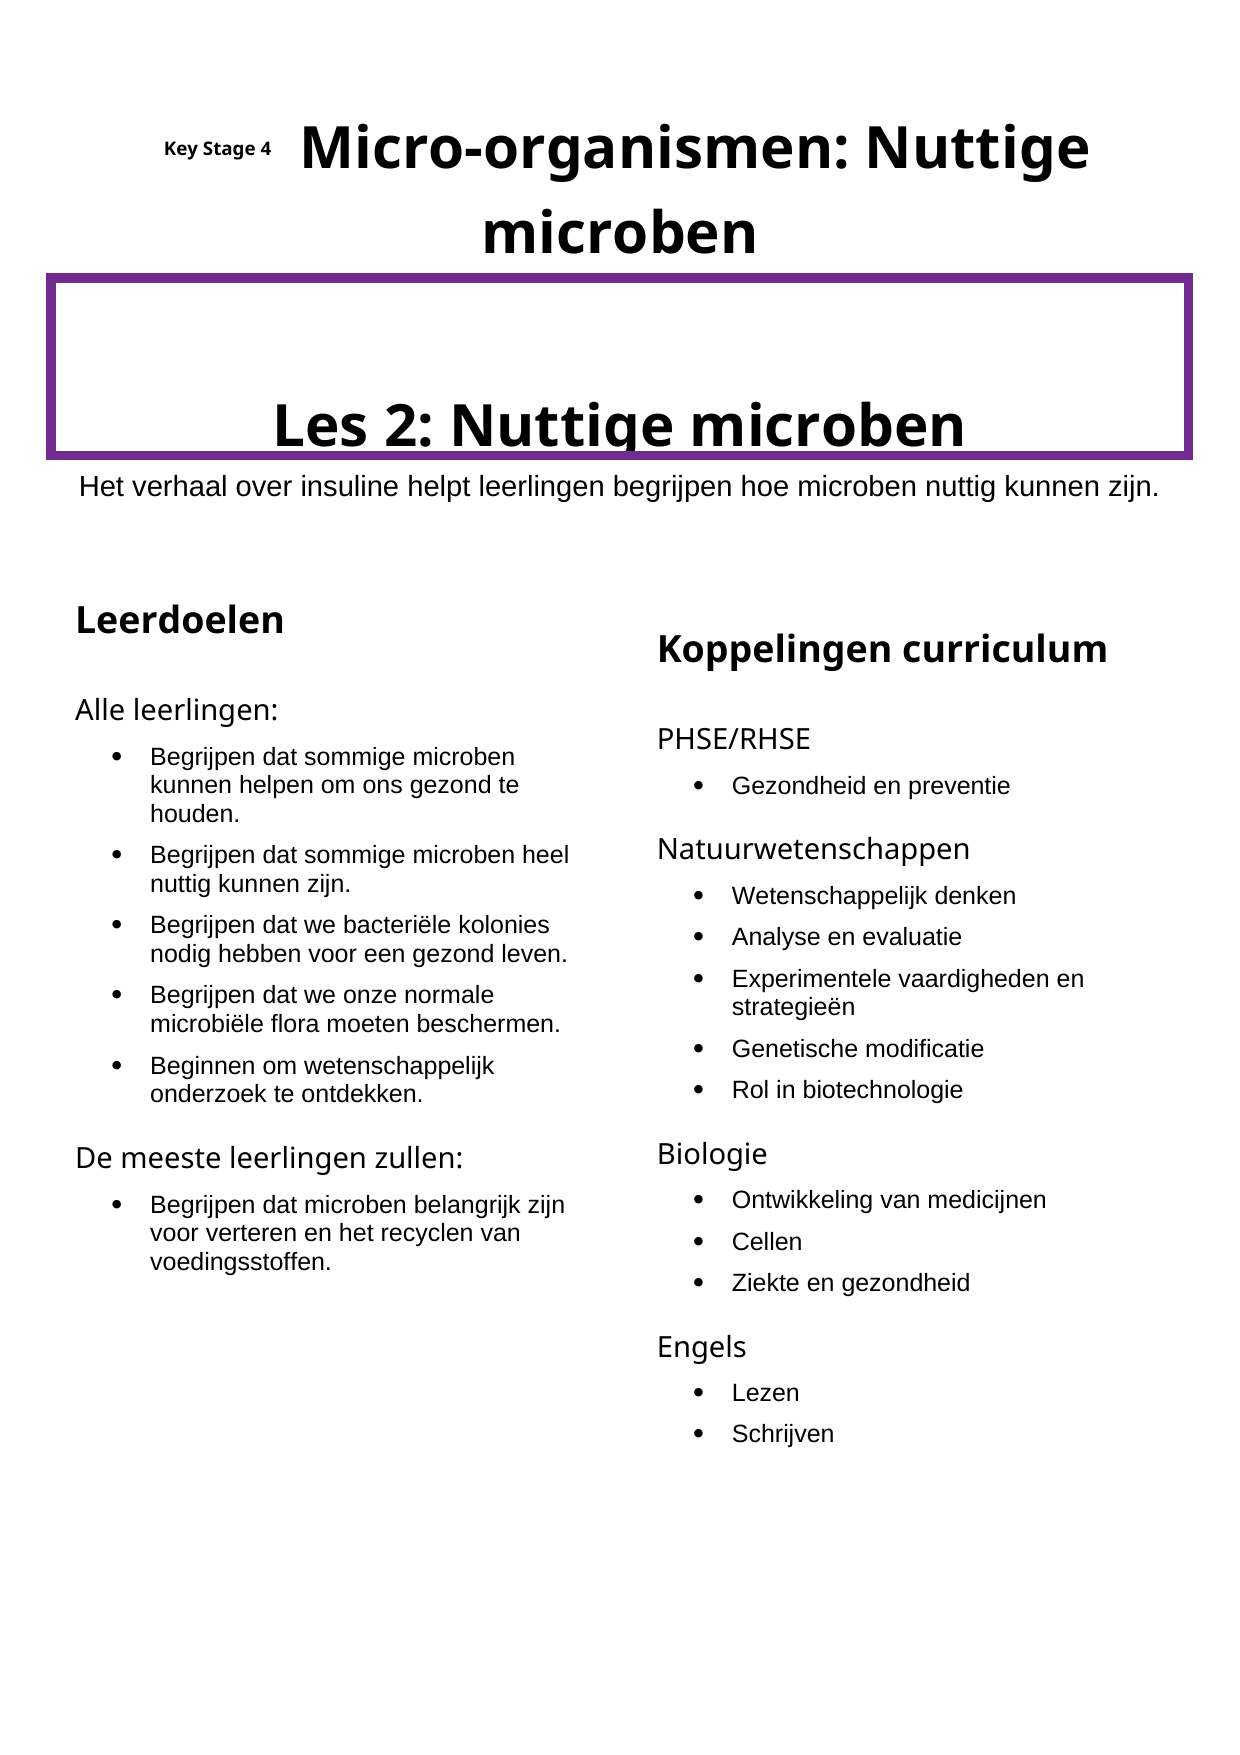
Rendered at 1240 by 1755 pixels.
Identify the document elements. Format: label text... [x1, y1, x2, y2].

list Begrijpen dat we onze normale microbiële flora moeten beschermen. [112, 981, 583, 1038]
list Schrijven [694, 1419, 1164, 1448]
list Gezondheid en preventie [694, 771, 1164, 799]
subtitle Leerdoelen [75, 593, 583, 644]
subtitle Alle leerlingen: [75, 689, 583, 729]
subtitle Les 2: Nuttige microben [75, 384, 1164, 451]
subtitle Engels [657, 1326, 1164, 1366]
text Het verhaal over insuline helpt leerlingen begrijpen hoe microben nuttig kunnen zijn. [75, 469, 1164, 503]
subtitle De meeste leerlingen zullen: [75, 1137, 583, 1177]
list Begrijpen dat microben belangrijk zijn voor verteren en het recyclen van voedingsstoffen. [112, 1189, 583, 1276]
subtitle Koppelingen curriculum [657, 622, 1164, 673]
list Experimentele vaardigheden en strategieën [694, 963, 1164, 1021]
list Begrijpen dat sommige microben kunnen helpen om ons gezond te houden. [112, 741, 583, 828]
list Rol in biotechnologie [694, 1075, 1164, 1104]
list Beginnen om wetenschappelijk onderzoek te ontdekken. [112, 1051, 583, 1108]
list Genetische modificatie [694, 1034, 1164, 1062]
list Ontwikkeling van medicijnen [694, 1185, 1164, 1214]
subtitle PHSE/RHSE [657, 718, 1164, 758]
subtitle Micro-organismen: Nuttige microben [75, 100, 1164, 270]
list Cellen [694, 1227, 1164, 1255]
list Ziekte en gezondheid [694, 1268, 1164, 1297]
list Wetenschappelijk denken [694, 881, 1164, 910]
list Begrijpen dat sommige microben heel nuttig kunnen zijn. [112, 840, 583, 898]
list Begrijpen dat we bacteriële kolonies nodig hebben voor een gezond leven. [112, 910, 583, 968]
subtitle Biologie [657, 1133, 1164, 1173]
list Analyse en evaluatie [694, 922, 1164, 951]
subtitle Natuurwetenschappen [657, 829, 1164, 868]
list Lezen [694, 1378, 1164, 1407]
